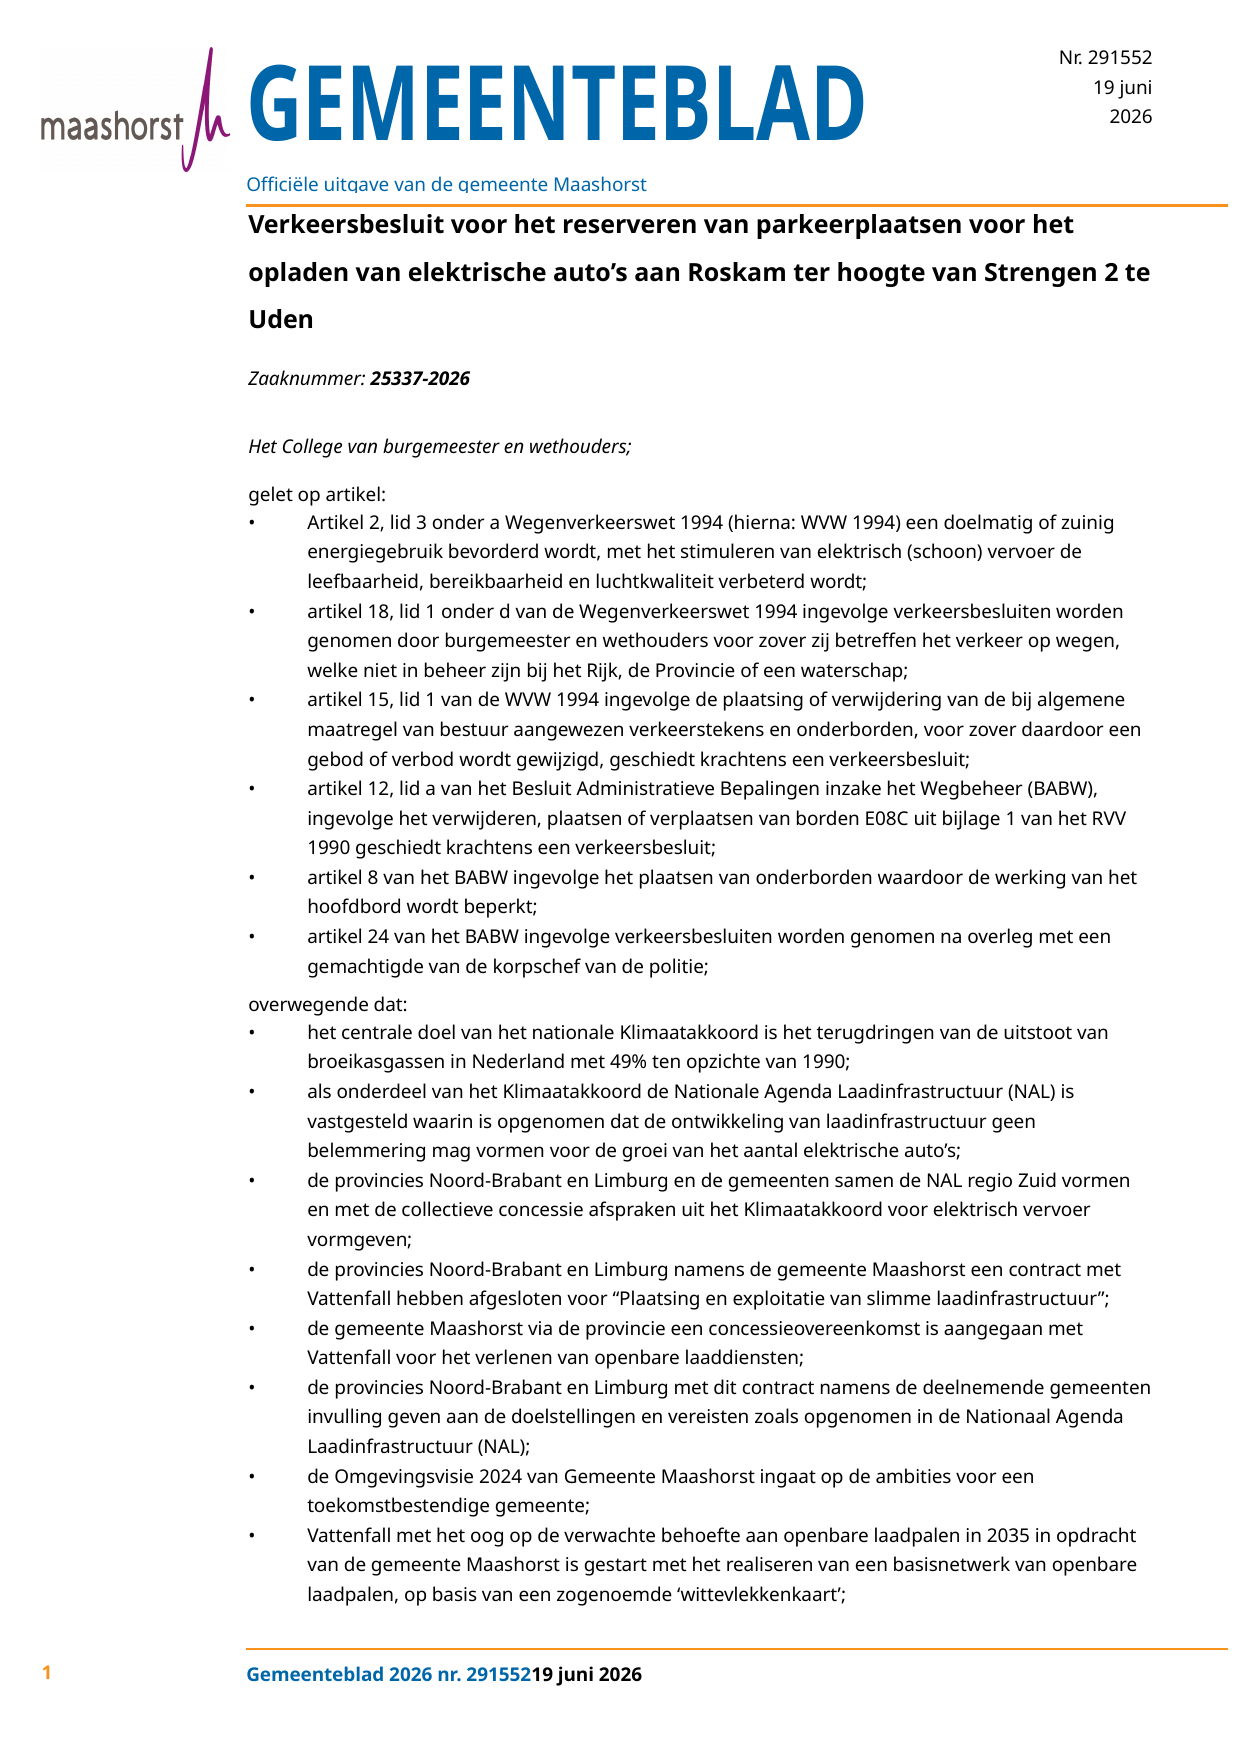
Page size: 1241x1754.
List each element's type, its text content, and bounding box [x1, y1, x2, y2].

list artikel 24 van het BABW ingevolge verkeersbesluiten worden genomen na overleg met een gemachtigde van de korpschef van de politie; [248, 923, 1152, 979]
list de Omgevingsvisie 2024 van Gemeente Maashorst ingaat op de ambities voor een toekomstbestendige gemeente; [248, 1463, 1152, 1518]
list artikel 8 van het BABW ingevolge het plaatsen van onderborden waardoor de werking van het hoofdbord wordt beperkt; [248, 864, 1152, 919]
list Artikel 2, lid 3 onder a Wegenverkeerswet 1994 (hierna: WVW 1994) een doelmatig of zuinig energiegebruik bevorderd wordt, met het stimuleren van elektrisch (schoon) vervoer de leefbaarheid, bereikbaarheid en luchtkwaliteit verbeterd wordt; [248, 509, 1152, 594]
list als onderdeel van het Klimaatakkoord de Nationale Agenda Laadinfrastructuur (NAL) is vastgesteld waarin is opgenomen dat de ontwikkeling van laadinfrastructuur geen belemmering mag vormen voor de groei van het aantal elektrische auto’s; [248, 1078, 1152, 1163]
list de gemeente Maashorst via de provincie een concessieovereenkomst is aangegaan met Vattenfall voor het verlenen van openbare laaddiensten; [248, 1315, 1152, 1370]
text Zaaknummer: 25337-2026 [248, 366, 1152, 391]
text Het College van burgemeester en wethouders; [248, 433, 1152, 459]
list artikel 12, lid a van het Besluit Administratieve Bepalingen inzake het Wegbeheer (BABW), ingevolge het verwijderen, plaatsen of verplaatsen van borden E08C uit bijlage 1 van het RVV 1990 geschiedt krachtens een verkeersbesluit; [248, 775, 1152, 860]
list artikel 18, lid 1 onder d van de Wegenverkeerswet 1994 ingevolge verkeersbesluiten worden genomen door burgemeester en wethouders voor zover zij betreffen het verkeer op wegen, welke niet in beheer zijn bij het Rijk, de Provincie of een waterschap; [248, 598, 1152, 683]
text overwegende dat: [248, 991, 1152, 1017]
list de provincies Noord-Brabant en Limburg en de gemeenten samen de NAL regio Zuid vormen en met de collectieve concessie afspraken uit het Klimaatakkoord voor elektrisch vervoer vormgeven; [248, 1167, 1152, 1252]
list de provincies Noord-Brabant en Limburg namens de gemeente Maashorst een contract met Vattenfall hebben afgesloten voor “Plaatsing en exploitatie van slimme laadinfrastructuur”; [248, 1256, 1152, 1311]
picture [41, 47, 231, 172]
text gelet op artikel: [248, 481, 1152, 507]
text Verkeersbesluit voor het reserveren van parkeerplaatsen voor het opladen van elektrische auto’s aan Roskam ter hoogte van Strengen 2 te Uden [248, 207, 1152, 336]
list het centrale doel van het nationale Klimaatakkoord is het terugdringen van de uitstoot van broeikasgassen in Nederland met 49% ten opzichte van 1990; [248, 1019, 1152, 1074]
list artikel 15, lid 1 van de WVW 1994 ingevolge de plaatsing of verwijdering van de bij algemene maatregel van bestuur aangewezen verkeerstekens en onderborden, voor zover daardoor een gebod of verbod wordt gewijzigd, geschiedt krachtens een verkeersbesluit; [248, 687, 1152, 772]
list de provincies Noord-Brabant en Limburg met dit contract namens de deelnemende gemeenten invulling geven aan de doelstellingen en vereisten zoals opgenomen in de Nationaal Agenda Laadinfrastructuur (NAL); [248, 1374, 1152, 1459]
list Vattenfall met het oog op de verwachte behoefte aan openbare laadpalen in 2035 in opdracht van de gemeente Maashorst is gestart met het realiseren van een basisnetwerk van openbare laadpalen, op basis van een zogenoemde ‘wittevlekkenkaart’; [248, 1522, 1152, 1607]
